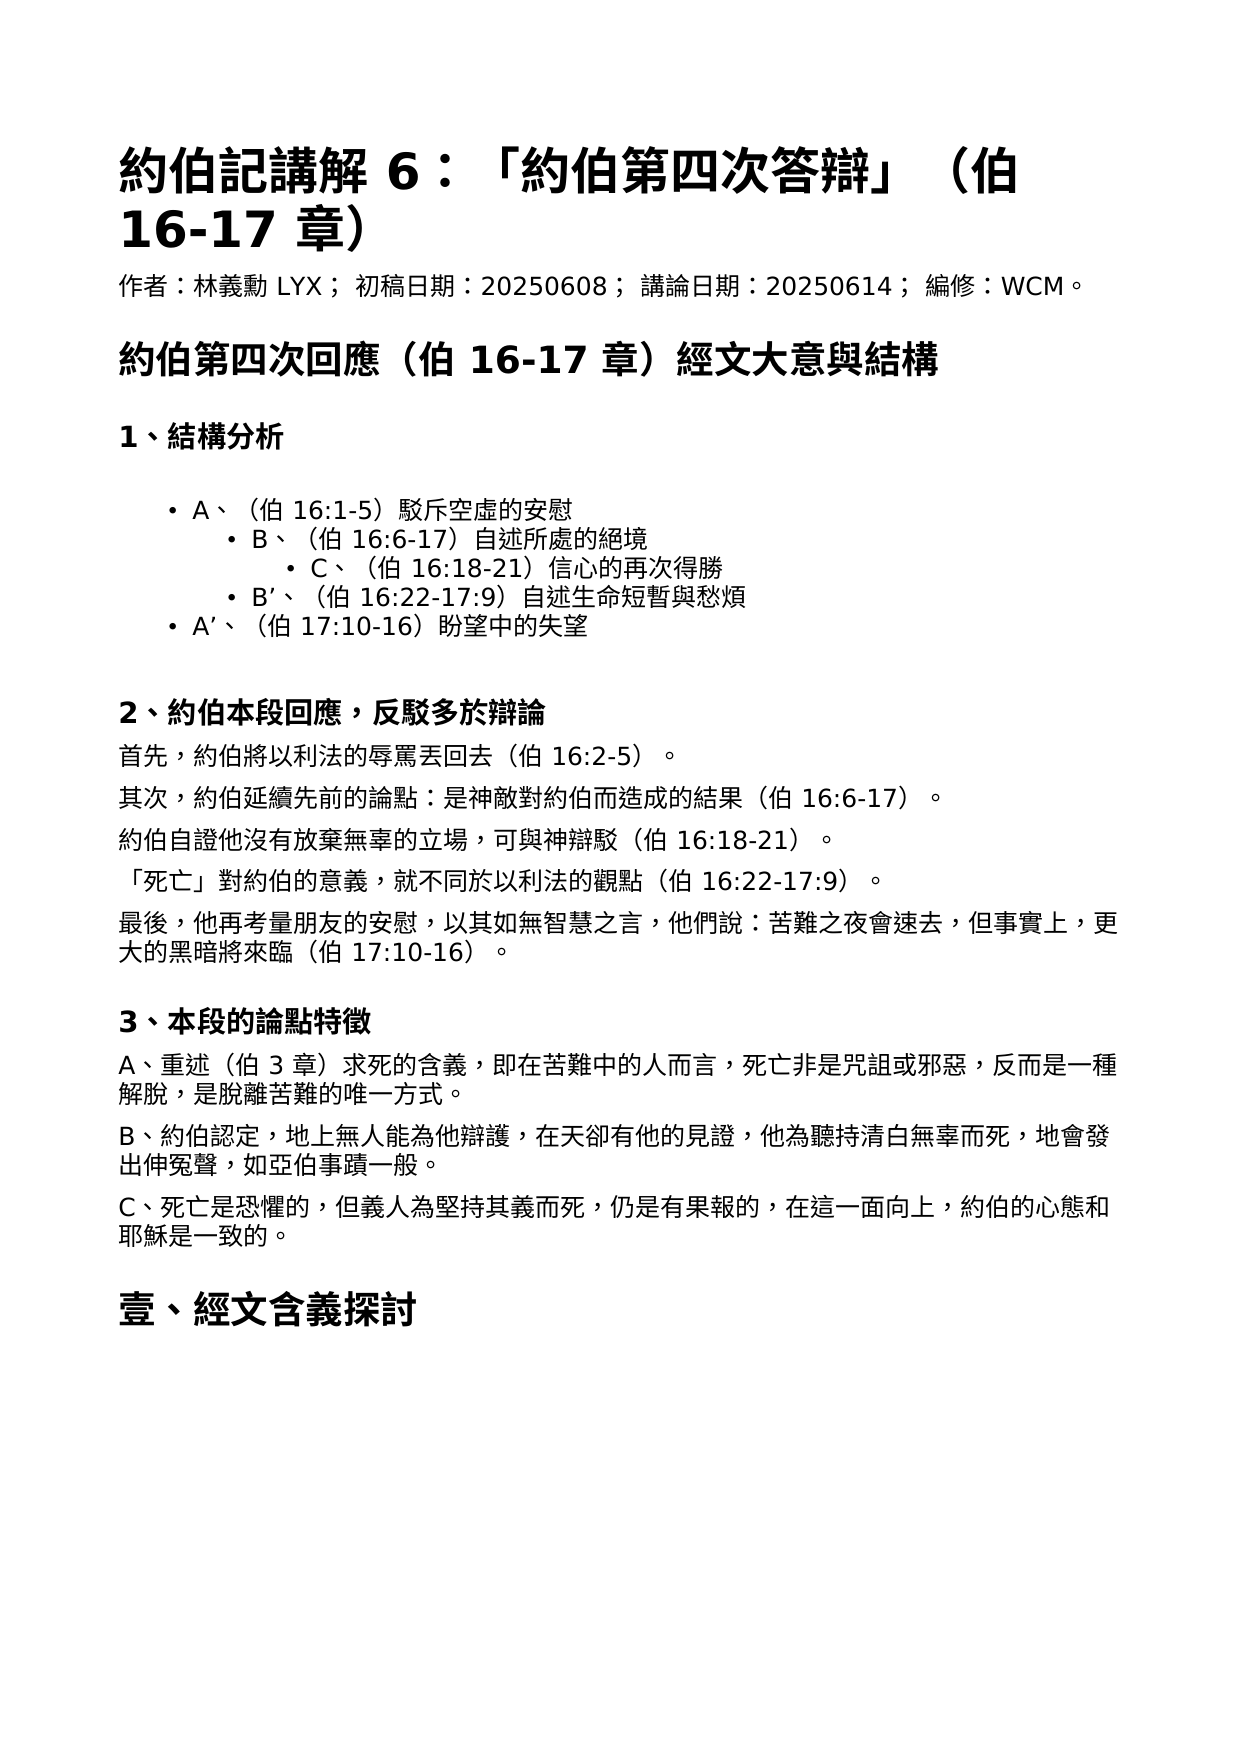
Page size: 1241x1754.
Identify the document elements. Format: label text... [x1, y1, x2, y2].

list B’、（伯 16:22-17:9）自述生命短暫與愁煩 [236, 583, 1122, 612]
text A、重述（伯 3 章）求死的含義，即在苦難中的人而言，死亡非是咒詛或邪惡，反而是一種解脫，是脫離苦難的唯一方式。 [118, 1052, 1122, 1110]
list B、（伯 16:6-17）自述所處的絕境 [236, 525, 1122, 554]
list A’、（伯 17:10-16）盼望中的失望 [177, 612, 1122, 642]
text B、約伯認定，地上無人能為他辯護，在天卻有他的見證，他為聽持清白無辜而死，地會發出伸冤聲，如亞伯事蹟一般。 [118, 1122, 1122, 1181]
subtitle 1、結構分析 [118, 420, 1122, 454]
text C、死亡是恐懼的，但義人為堅持其義而死，仍是有果報的，在這一面向上，約伯的心態和耶穌是一致的。 [118, 1193, 1122, 1252]
subtitle 約伯第四次回應（伯 16-17 章）經文大意與結構 [118, 339, 1122, 382]
subtitle 壹、經文含義探討 [118, 1289, 1122, 1333]
text 首先，約伯將以利法的辱罵丟回去（伯 16:2-5）。 [118, 743, 1122, 772]
subtitle 約伯記講解 6：「約伯第四次答辯」（伯 16-17 章） [118, 143, 1122, 259]
subtitle 3、本段的論點特徵 [118, 1005, 1122, 1039]
text 作者：林義勳 LYX； 初稿日期：20250608； 講論日期：20250614； 編修：WCM。 [118, 272, 1122, 301]
text 最後，他再考量朋友的安慰，以其如無智慧之言，他們說：苦難之夜會速去，但事實上，更大的黑暗將來臨（伯 17:10-16）。 [118, 909, 1122, 968]
text 其次，約伯延續先前的論點：是神敵對約伯而造成的結果（伯 16:6-17）。 [118, 784, 1122, 813]
text 約伯自證他沒有放棄無辜的立場，可與神辯駁（伯 16:18-21）。 [118, 826, 1122, 855]
list A、（伯 16:1-5）駁斥空虛的安慰 [177, 496, 1122, 525]
text 「死亡」對約伯的意義，就不同於以利法的觀點（伯 16:22-17:9）。 [118, 868, 1122, 897]
subtitle 2、約伯本段回應，反駁多於辯論 [118, 696, 1122, 730]
list C、（伯 16:18-21）信心的再次得勝 [295, 554, 1122, 583]
